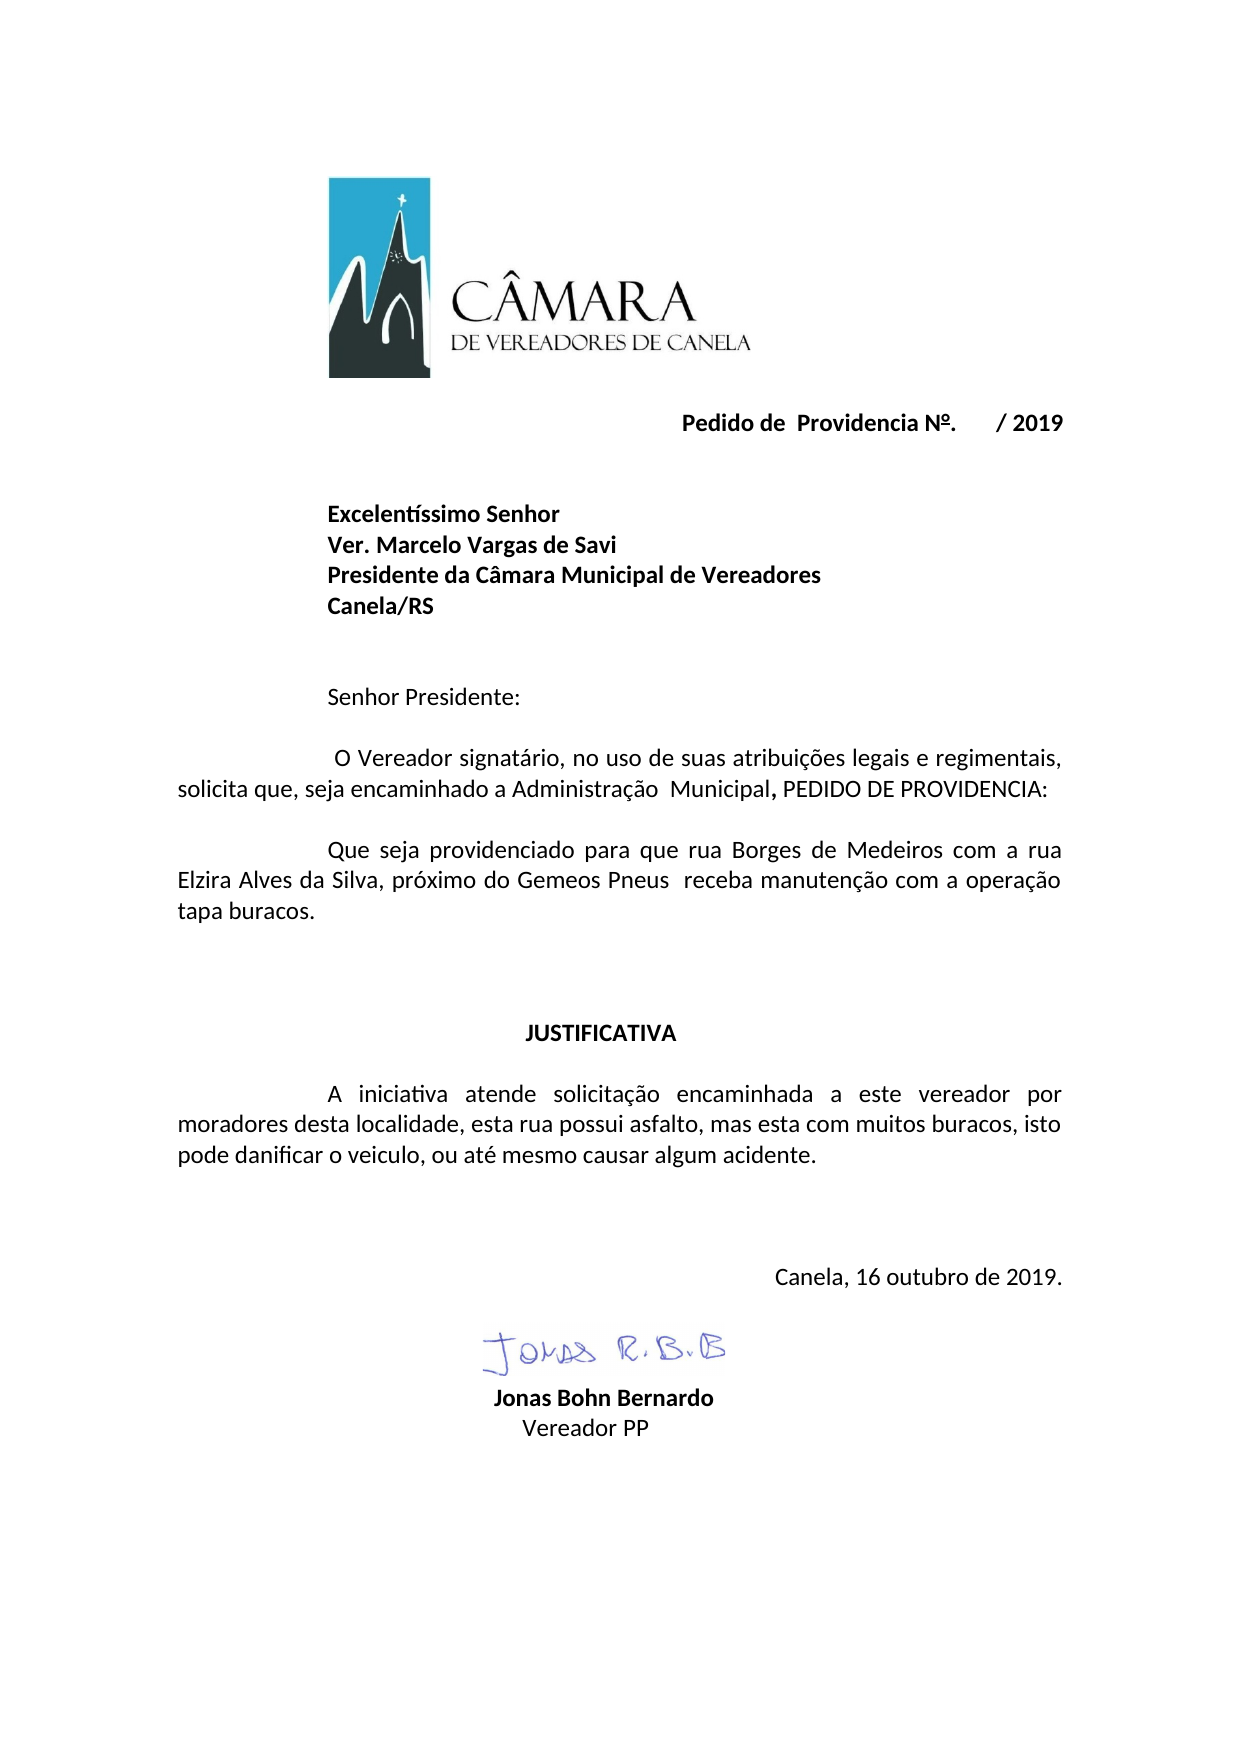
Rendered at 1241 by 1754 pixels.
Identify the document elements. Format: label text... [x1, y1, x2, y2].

text Senhor Presidente: [177, 681, 1063, 712]
text O Vereador signatário, no uso de suas atribuições legais e regimentais, solicita que, seja encaminhado a Administração Municipal, PEDIDO DE PROVIDENCIA: [177, 742, 1063, 803]
text A iniciativa atende solicitação encaminhada a este vereador por moradores desta localidade, esta rua possui asfalto, mas esta com muitos buracos, isto pode danificar o veiculo, ou até mesmo causar algum acidente. [177, 1078, 1063, 1170]
text Ver. Marcelo Vargas de Savi [177, 529, 1063, 559]
text Canela/RS [177, 590, 1063, 620]
text Excelentíssimo Senhor [177, 498, 1063, 529]
text Jonas Bohn Bernardo [177, 1382, 1063, 1412]
text Vereador PP [177, 1412, 1063, 1443]
text Presidente da Câmara Municipal de Vereadores [177, 559, 1063, 590]
text Que seja providenciado para que rua Borges de Medeiros com a rua Elzira Alves da Silva, próximo do Gemeos Pneus receba manutenção com a operação tapa buracos. [177, 834, 1063, 926]
picture [327, 176, 751, 378]
text Pedido de Providencia N°. / 2019 [177, 407, 1063, 437]
text Canela, 16 outubro de 2019. [177, 1261, 1063, 1292]
text JUSTIFICATIVA [177, 1017, 1063, 1048]
picture [482, 1322, 725, 1376]
